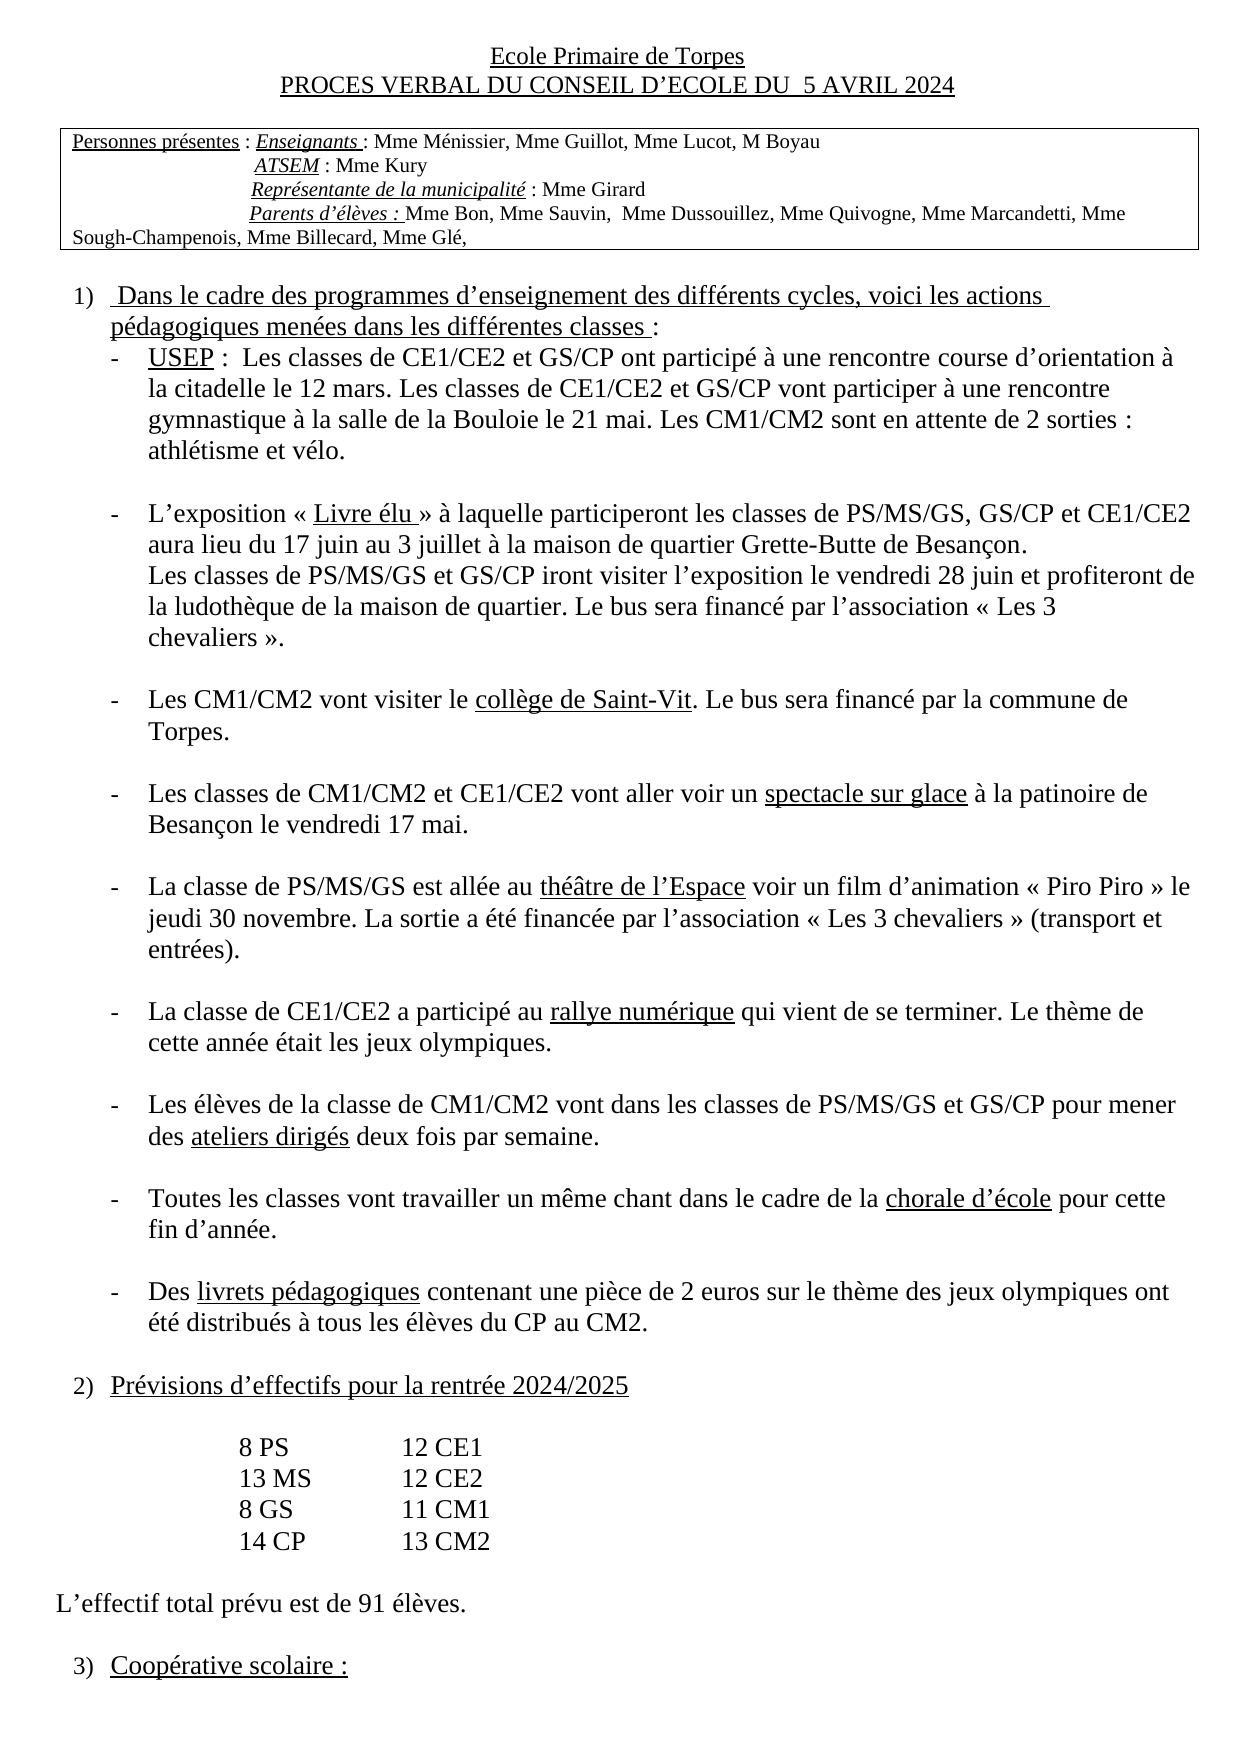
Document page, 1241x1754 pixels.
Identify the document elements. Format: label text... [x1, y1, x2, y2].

text PROCES VERBAL DU CONSEIL D’ECOLE DU 5 AVRIL 2024 [35, 70, 1199, 99]
table_header 12 CE1 12 CE2 11 CM1 13 CM2 [390, 1431, 523, 1587]
list La classe de PS/MS/GS est allée au théâtre de l’Espace voir un film d’animation « Piro Piro » le jeudi 30 novembre. La sortie a été financée par l’association « Les 3 chevaliers » (transport et entrées). [110, 871, 1199, 964]
list La classe de CE1/CE2 a participé au rallye numérique qui vient de se terminer. Le thème de cette année était les jeux olympiques. [110, 995, 1199, 1057]
list Prévisions d’effectifs pour la rentrée 2024/2025 [73, 1369, 1199, 1400]
subtitle Ecole Primaire de Torpes [35, 41, 1199, 70]
text L’effectif total prévu est de 91 élèves. [35, 1587, 1199, 1618]
list Coopérative scolaire : [73, 1649, 1199, 1680]
list USEP : Les classes de CE1/CE2 et GS/CP ont participé à une rencontre course d’orientation à la citadelle le 12 mars. Les classes de CE1/CE2 et GS/CP vont participer à une rencontre gymnastique à la salle de la Bouloie le 21 mai. Les CM1/CM2 sont en attente de 2 sorties : athlétisme et vélo. [110, 341, 1199, 466]
table_header Personnes présentes : Enseignants : Mme Ménissier, Mme Guillot, Mme Lucot, M Boyau ATSEM : Mme Kury Représentante de la municipalité : Mme Girard Parents d’élèves : Mme Bon, Mme Sauvin, Mme Dussouillez, Mme Quivogne, Mme Marcandetti, Mme Sough-Champenois, Mme Billecard, Mme Glé, [61, 129, 1198, 249]
list Les élèves de la classe de CM1/CM2 vont dans les classes de PS/MS/GS et GS/CP pour mener des ateliers dirigés deux fois par semaine. [110, 1088, 1199, 1151]
list Les classes de PS/MS/GS et GS/CP iront visiter l’exposition le vendredi 28 juin et profiteront de la ludothèque de la maison de quartier. Le bus sera financé par l’association « Les 3 chevaliers ». [110, 559, 1199, 652]
list Dans le cadre des programmes d’enseignement des différents cycles, voici les actions pédagogiques menées dans les différentes classes : [73, 279, 1199, 341]
list Les CM1/CM2 vont visiter le collège de Saint-Vit. Le bus sera financé par la commune de Torpes. [110, 684, 1199, 746]
list Les classes de CM1/CM2 et CE1/CE2 vont aller voir un spectacle sur glace à la patinoire de Besançon le vendredi 17 mai. [110, 777, 1199, 839]
list Toutes les classes vont travailler un même chant dans le cadre de la chorale d’école pour cette fin d’année. [110, 1182, 1199, 1244]
list Des livrets pédagogiques contenant une pièce de 2 euros sur le thème des jeux olympiques ont été distribués à tous les élèves du CP au CM2. [110, 1275, 1199, 1338]
list L’exposition « Livre élu » à laquelle participeront les classes de PS/MS/GS, GS/CP et CE1/CE2 aura lieu du 17 juin au 3 juillet à la maison de quartier Grette-Butte de Besançon. [110, 497, 1199, 559]
table_header 8 PS 13 MS 8 GS 14 CP [228, 1431, 390, 1587]
